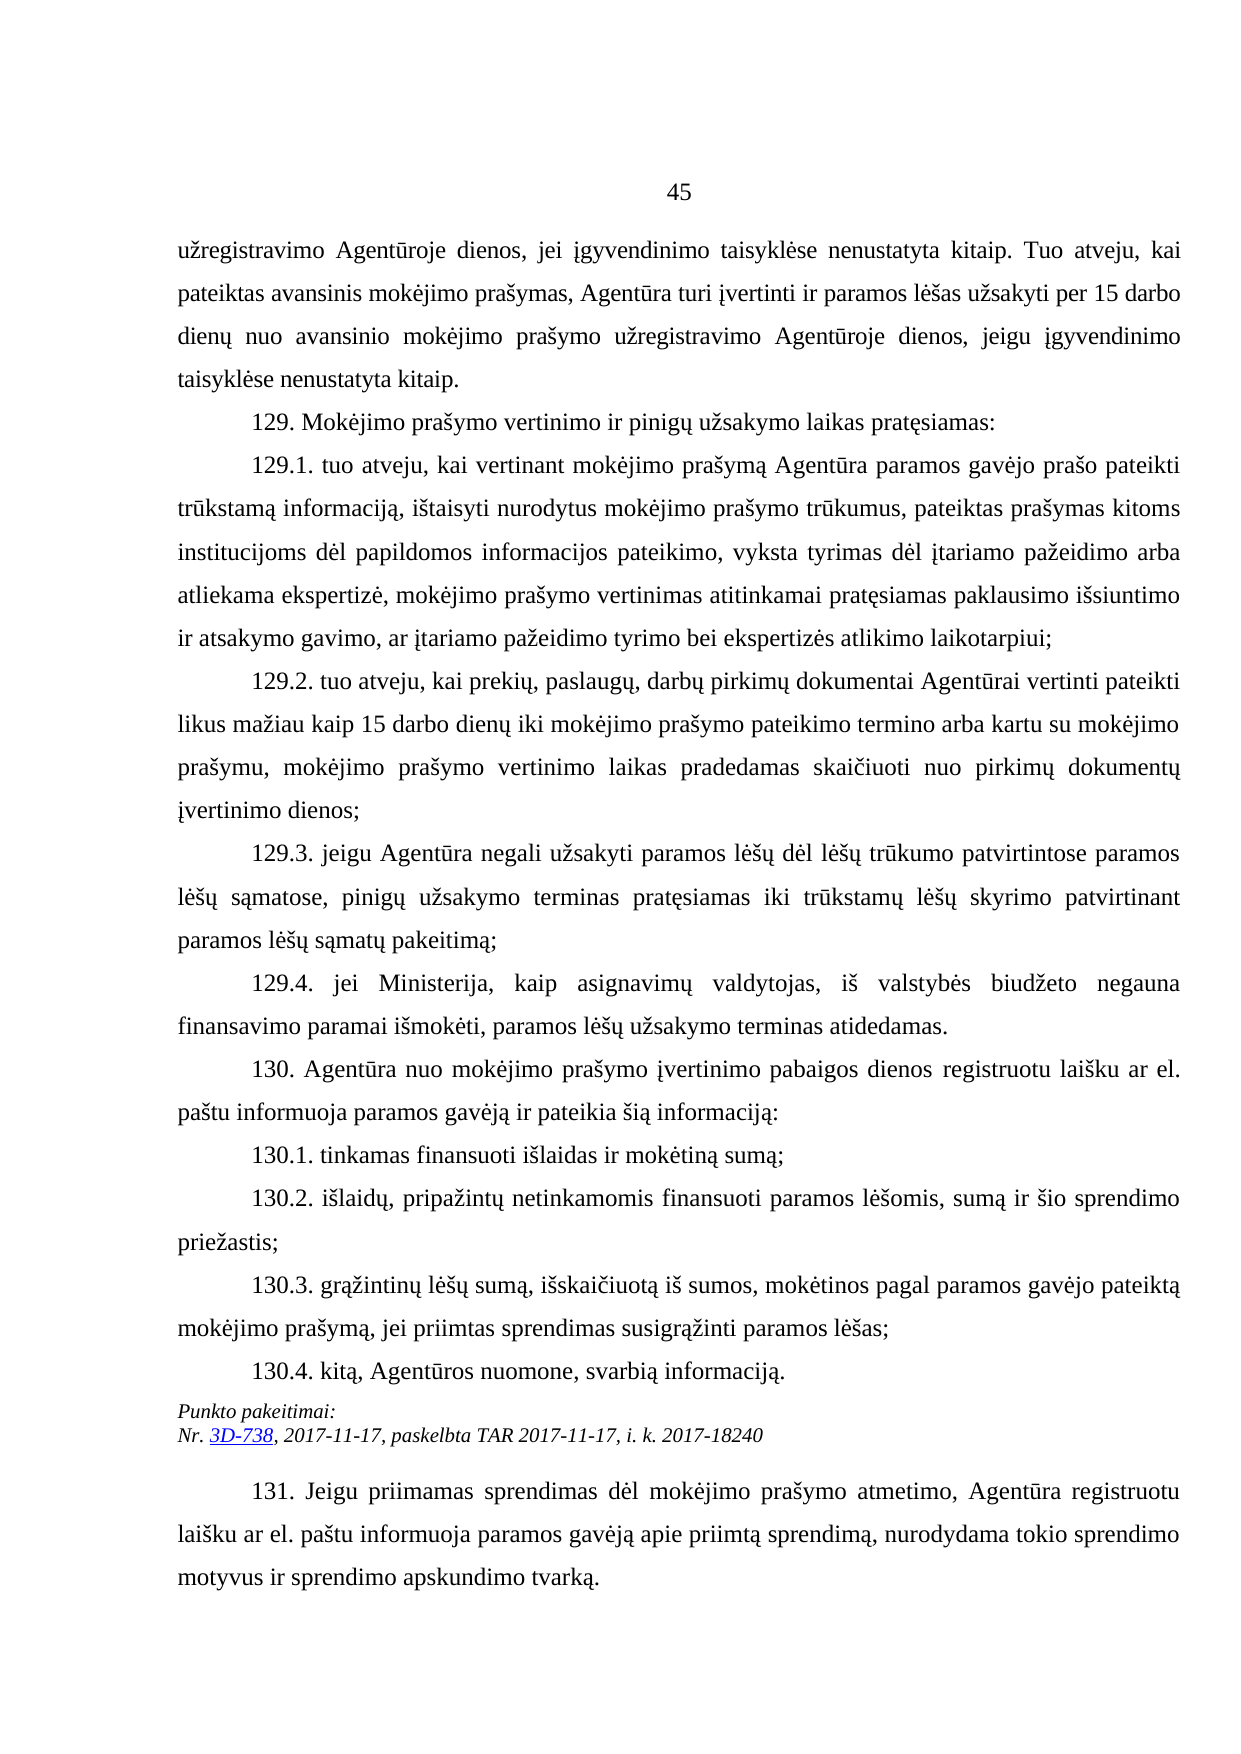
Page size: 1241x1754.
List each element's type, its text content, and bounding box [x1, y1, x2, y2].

text 129. Mokėjimo prašymo vertinimo ir pinigų užsakymo laikas pratęsiamas: [236, 407, 1181, 436]
text 131. Jeigu priimamas sprendimas dėl mokėjimo prašymo atmetimo, Agentūra registruotu laišku ar el. paštu informuoja paramos gavėją apie priimtą sprendimą, nurodydama tokio sprendimo motyvus ir sprendimo apskundimo tvarką. [177, 1476, 1181, 1591]
text 129.4. jei Ministerija, kaip asignavimų valdytojas, iš valstybės biudžeto negauna finansavimo paramai išmokėti, paramos lėšų užsakymo terminas atidedamas. [177, 968, 1181, 1040]
text 130. Agentūra nuo mokėjimo prašymo įvertinimo pabaigos dienos registruotu laišku ar el. paštu informuoja paramos gavėją ir pateikia šią informaciją: [177, 1054, 1181, 1126]
text 130.4. kitą, Agentūros nuomone, svarbią informaciją. [177, 1356, 1181, 1385]
text 129.1. tuo atveju, kai vertinant mokėjimo prašymą Agentūra paramos gavėjo prašo pateikti trūkstamą informaciją, ištaisyti nurodytus mokėjimo prašymo trūkumus, pateiktas prašymas kitoms institucijoms dėl papildomos informacijos pateikimo, vyksta tyrimas dėl įtariamo pažeidimo arba atliekama ekspertizė, mokėjimo prašymo vertinimas atitinkamai pratęsiamas paklausimo išsiuntimo ir atsakymo gavimo, ar įtariamo pažeidimo tyrimo bei ekspertizės atlikimo laikotarpiui; [177, 450, 1181, 652]
text 130.3. grąžintinų lėšų sumą, išskaičiuotą iš sumos, mokėtinos pagal paramos gavėjo pateiktą mokėjimo prašymą, jei priimtas sprendimas susigrąžinti paramos lėšas; [177, 1270, 1181, 1342]
text Nr. 3D-738, 2017-11-17, paskelbta TAR 2017-11-17, i. k. 2017-18240 [177, 1423, 1181, 1447]
text užregistravimo Agentūroje dienos, jei įgyvendinimo taisyklėse nenustatyta kitaip. Tuo atveju, kai pateiktas avansinis mokėjimo prašymas, Agentūra turi įvertinti ir paramos lėšas užsakyti per 15 darbo dienų nuo avansinio mokėjimo prašymo užregistravimo Agentūroje dienos, jeigu įgyvendinimo taisyklėse nenustatyta kitaip. [177, 235, 1181, 393]
text 130.1. tinkamas finansuoti išlaidas ir mokėtiną sumą; [177, 1140, 1181, 1169]
text Punkto pakeitimai: [177, 1399, 1181, 1423]
text 130.2. išlaidų, pripažintų netinkamomis finansuoti paramos lėšomis, sumą ir šio sprendimo priežastis; [177, 1183, 1181, 1255]
text 129.3. jeigu Agentūra negali užsakyti paramos lėšų dėl lėšų trūkumo patvirtintose paramos lėšų sąmatose, pinigų užsakymo terminas pratęsiamas iki trūkstamų lėšų skyrimo patvirtinant paramos lėšų sąmatų pakeitimą; [177, 838, 1181, 953]
text 129.2. tuo atveju, kai prekių, paslaugų, darbų pirkimų dokumentai Agentūrai vertinti pateikti likus mažiau kaip 15 darbo dienų iki mokėjimo prašymo pateikimo termino arba kartu su mokėjimo prašymu, mokėjimo prašymo vertinimo laikas pradedamas skaičiuoti nuo pirkimų dokumentų įvertinimo dienos; [177, 666, 1181, 824]
